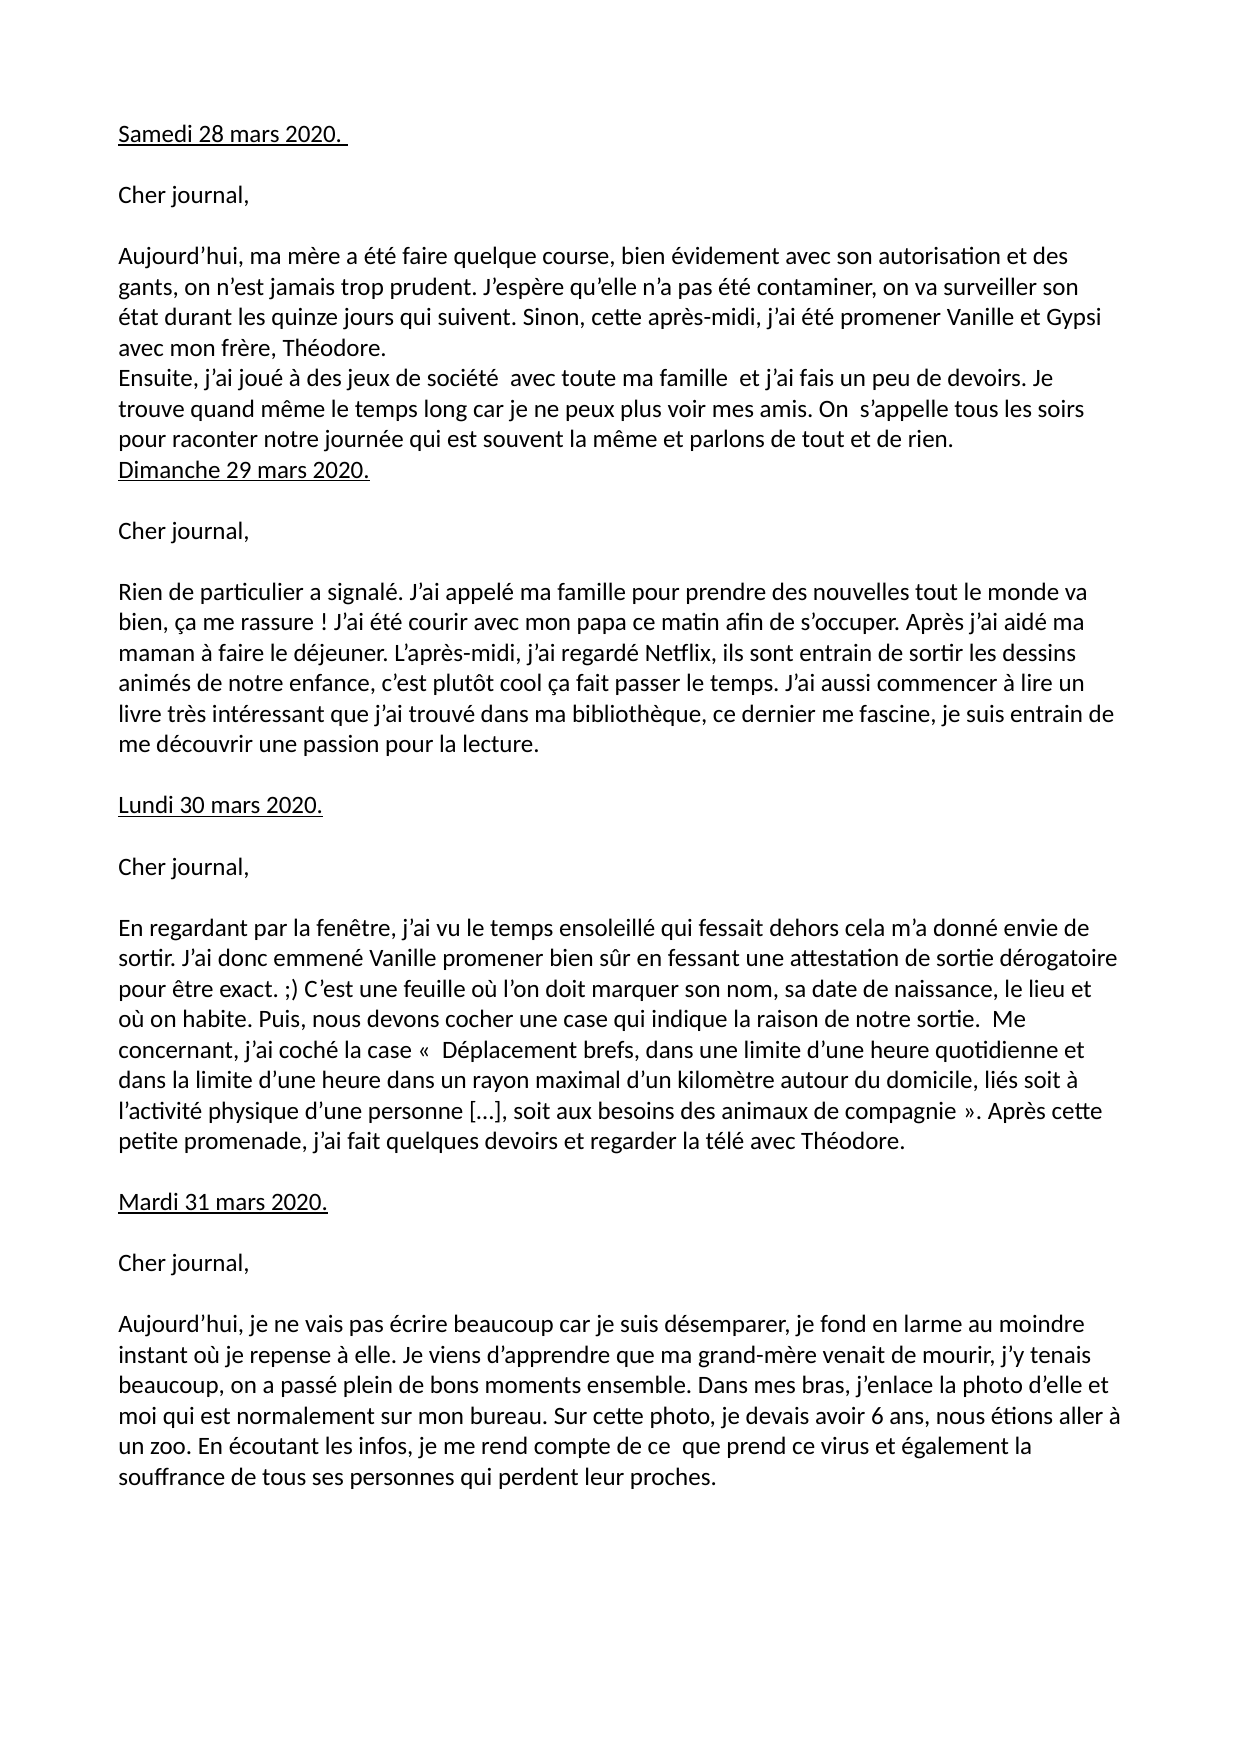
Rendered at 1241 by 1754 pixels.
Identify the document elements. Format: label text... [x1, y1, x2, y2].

text Cher journal, [118, 515, 1122, 545]
text Cher journal, [118, 179, 1122, 210]
text Cher journal, [118, 1247, 1122, 1278]
text Rien de particulier a signalé. J’ai appelé ma famille pour prendre des nouvelles tout le monde va bien, ça me rassure ! J’ai été courir avec mon papa ce matin afin de s’occuper. Après j’ai aidé ma maman à faire le déjeuner. L’après-midi, j’ai regardé Netflix, ils sont entrain de sortir les dessins animés de notre enfance, c’est plutôt cool ça fait passer le temps. J’ai aussi commencer à lire un livre très intéressant que j’ai trouvé dans ma bibliothèque, ce dernier me fascine, je suis entrain de me découvrir une passion pour la lecture. [118, 576, 1122, 759]
text En regardant par la fenêtre, j’ai vu le temps ensoleillé qui fessait dehors cela m’a donné envie de sortir. J’ai donc emmené Vanille promener bien sûr en fessant une attestation de sortie dérogatoire pour être exact. ;) C’est une feuille où l’on doit marquer son nom, sa date de naissance, le lieu et où on habite. Puis, nous devons cocher une case qui indique la raison de notre sortie. Me concernant, j’ai coché la case « Déplacement brefs, dans une limite d’une heure quotidienne et dans la limite d’une heure dans un rayon maximal d’un kilomètre autour du domicile, liés soit à l’activité physique d’une personne […], soit aux besoins des animaux de compagnie ». Après cette petite promenade, j’ai fait quelques devoirs et regarder la télé avec Théodore. [118, 912, 1122, 1156]
text Lundi 30 mars 2020. [118, 789, 1122, 820]
text Aujourd’hui, je ne vais pas écrire beaucoup car je suis désemparer, je fond en larme au moindre instant où je repense à elle. Je viens d’apprendre que ma grand-mère venait de mourir, j’y tenais beaucoup, on a passé plein de bons moments ensemble. Dans mes bras, j’enlace la photo d’elle et moi qui est normalement sur mon bureau. Sur cette photo, je devais avoir 6 ans, nous étions aller à un zoo. En écoutant les infos, je me rend compte de ce que prend ce virus et également la souffrance de tous ses personnes qui perdent leur proches. [118, 1308, 1122, 1492]
text Aujourd’hui, ma mère a été faire quelque course, bien évidement avec son autorisation et des gants, on n’est jamais trop prudent. J’espère qu’elle n’a pas été contaminer, on va surveiller son état durant les quinze jours qui suivent. Sinon, cette après-midi, j’ai été promener Vanille et Gypsi avec mon frère, Théodore. [118, 240, 1122, 362]
text Mardi 31 mars 2020. [118, 1186, 1122, 1217]
text Ensuite, j’ai joué à des jeux de société avec toute ma famille et j’ai fais un peu de devoirs. Je trouve quand même le temps long car je ne peux plus voir mes amis. On s’appelle tous les soirs pour raconter notre journée qui est souvent la même et parlons de tout et de rien. [118, 362, 1122, 454]
text Dimanche 29 mars 2020. [118, 454, 1122, 484]
text Samedi 28 mars 2020. [118, 118, 1122, 149]
text Cher journal, [118, 851, 1122, 881]
